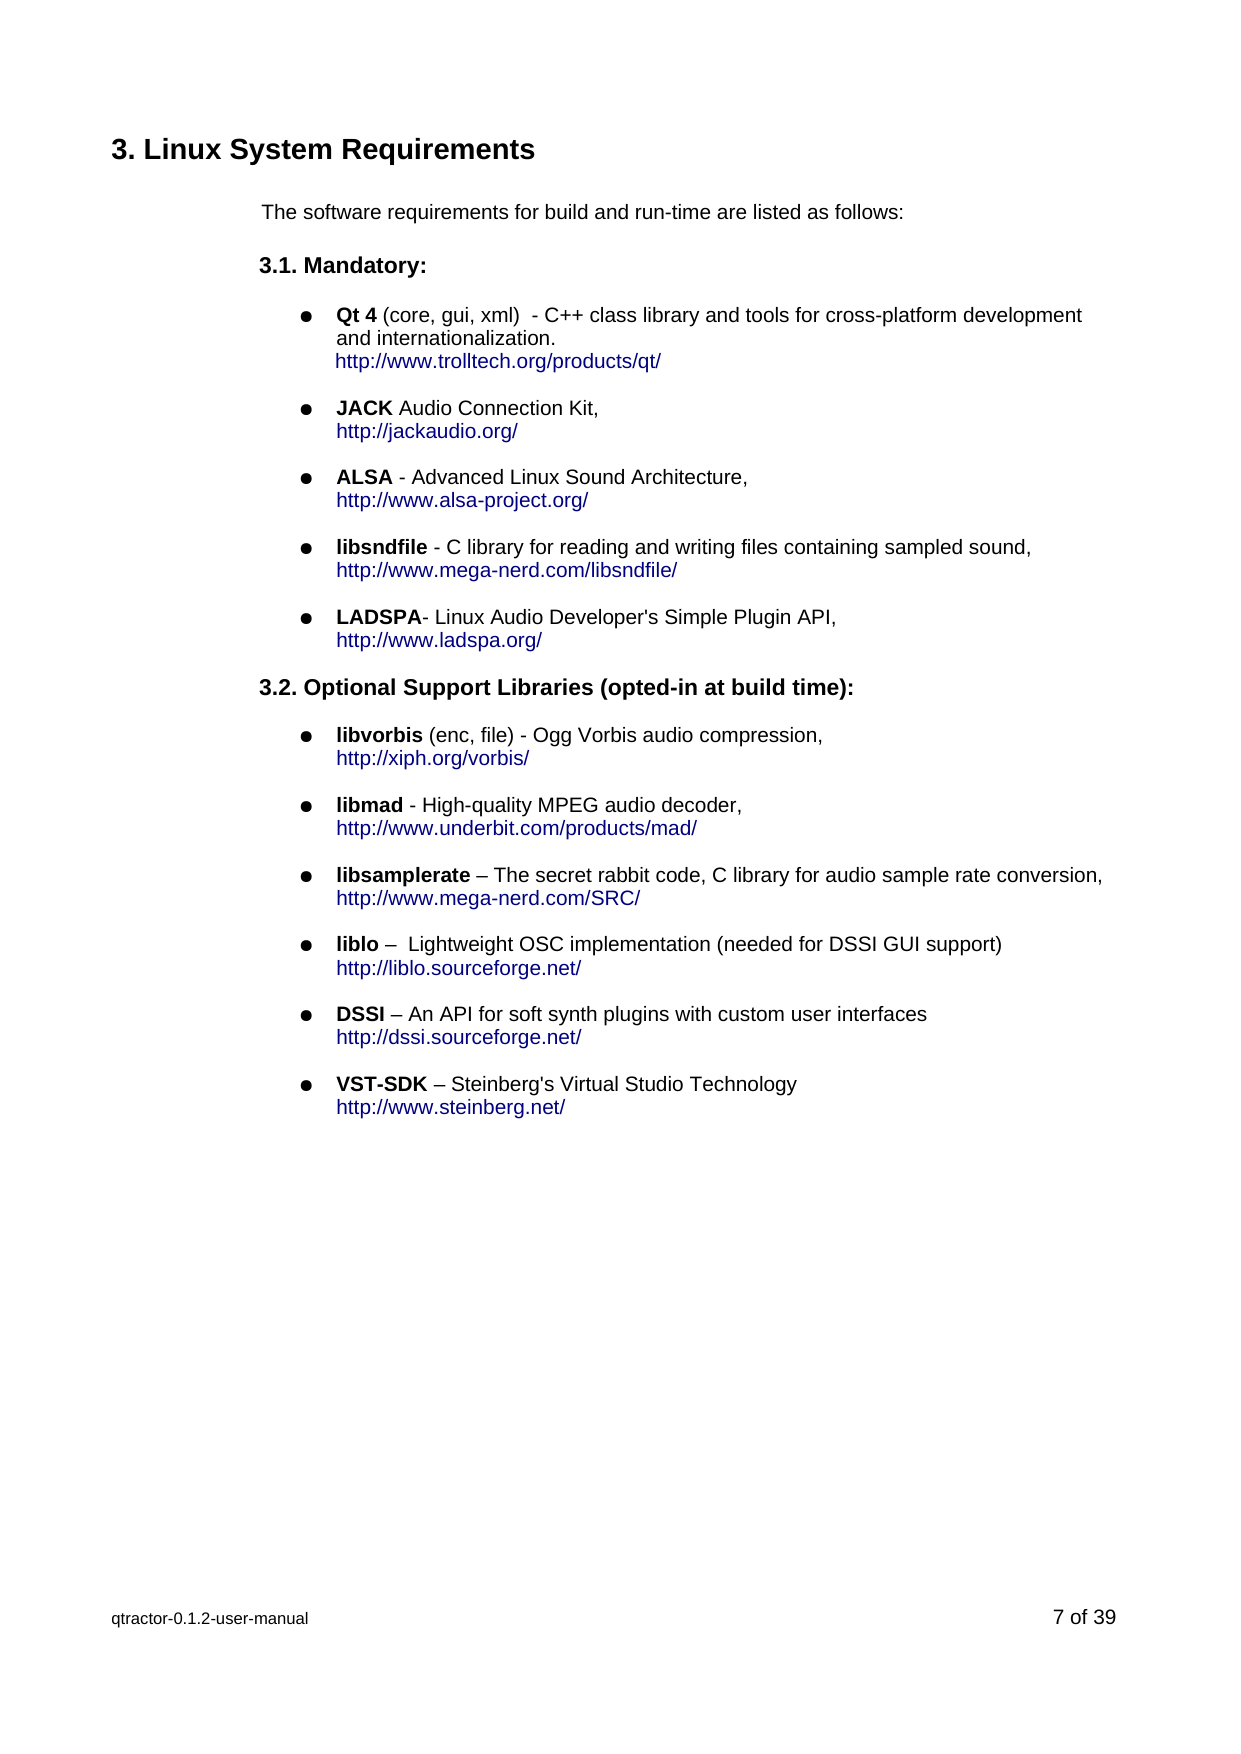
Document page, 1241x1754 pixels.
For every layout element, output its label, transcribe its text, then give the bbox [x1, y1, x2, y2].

list DSSI – An API for soft synth plugins with custom user interfaces [299, 1002, 1122, 1026]
subtitle 3. Linux System Requirements [111, 133, 1122, 166]
list libvorbis (enc, file) - Ogg Vorbis audio compression, http://xiph.org/vorbis/ [299, 724, 1122, 770]
subtitle 3.1. Mandatory: [111, 247, 1122, 280]
list libsndfile - C library for reading and writing files containing sampled sound, http://www.mega-nerd.com/libsndfile/ [299, 536, 1122, 582]
list http://www.ladspa.org/ [299, 628, 1122, 652]
list http://www.steinberg.net/ [299, 1095, 1122, 1119]
list JACK Audio Connection Kit, http://jackaudio.org/ [299, 396, 1122, 443]
list libsamplerate – The secret rabbit code, C library for audio sample rate conversion, http://www.mega-nerd.com/SRC/ [299, 863, 1122, 909]
list http://liblo.sourceforge.net/ [299, 956, 1122, 979]
list Qt 4 (core, gui, xml) - C++ class library and tools for cross-platform development and internationalization. [299, 303, 1122, 350]
text http://www.trolltech.org/products/qt/ [261, 350, 1122, 373]
list liblo – Lightweight OSC implementation (needed for DSSI GUI support) [299, 933, 1122, 956]
list libmad - High-quality MPEG audio decoder, http://www.underbit.com/products/mad/ [299, 793, 1122, 840]
list ALSA - Advanced Linux Sound Architecture, http://www.alsa-project.org/ [299, 466, 1122, 512]
list http://dssi.sourceforge.net/ [299, 1026, 1122, 1049]
text The software requirements for build and run-time are listed as follows: [261, 201, 1122, 224]
list LADSPA- Linux Audio Developer's Simple Plugin API, [299, 605, 1122, 628]
list VST-SDK – Steinberg's Virtual Studio Technology [299, 1072, 1122, 1095]
subtitle 3.2. Optional Support Libraries (opted-in at build time): [111, 675, 1122, 701]
